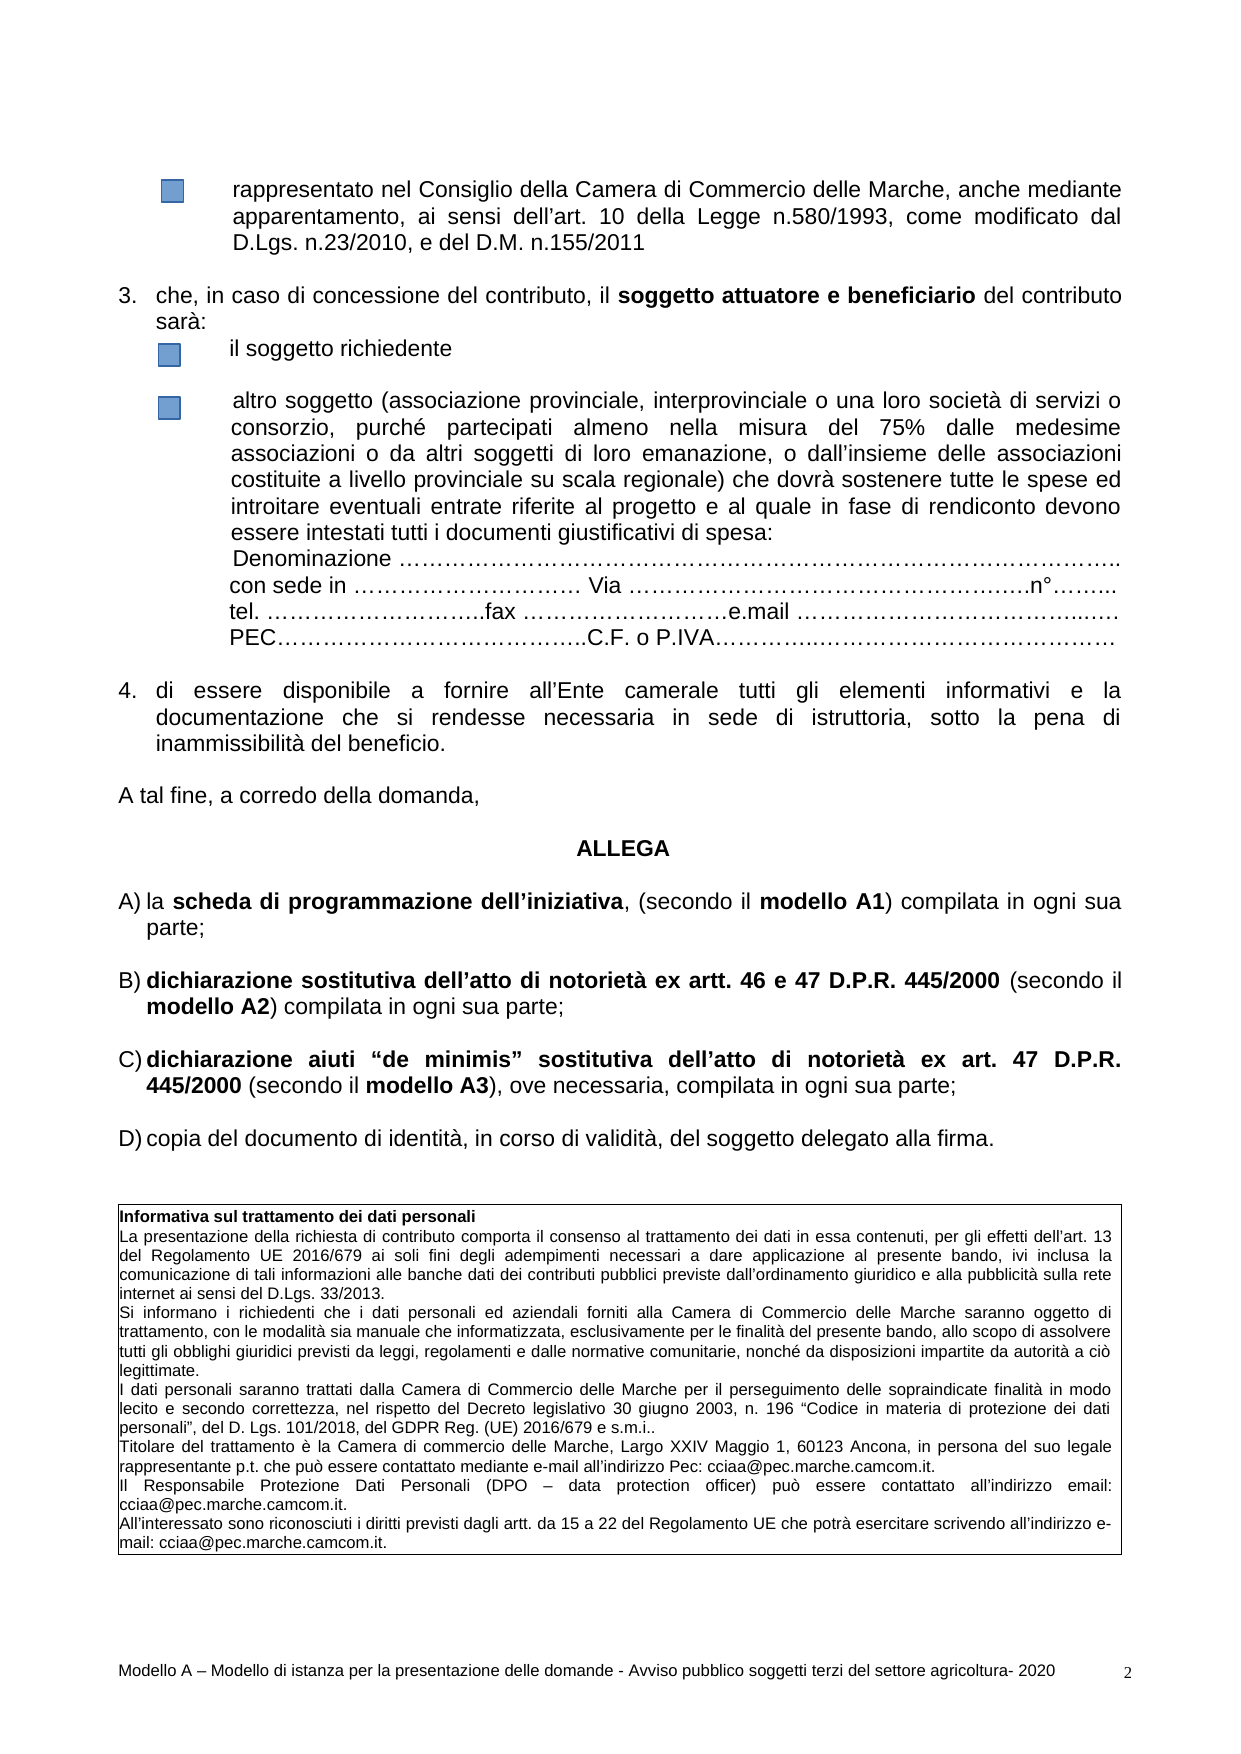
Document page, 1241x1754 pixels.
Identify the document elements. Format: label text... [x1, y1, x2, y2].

text La presentazione della richiesta di contributo comporta il consenso al trattamento dei dati in essa contenuti, per gli effetti dell’art. 13 del Regolamento UE 2016/679 ai soli fini degli adempimenti necessari a dare applicazione al presente bando, ivi inclusa la comunicazione di tali informazioni alle banche dati dei contributi pubblici previste dall’ordinamento giuridico e alla pubblicità sulla rete internet ai sensi del D.Lgs. 33/2013. [119, 1223, 1121, 1300]
text il soggetto richiedente [229, 334, 1122, 361]
list la scheda di programmazione dell’iniziativa, (secondo il modello A1) compilata in ogni sua parte; [118, 888, 1122, 941]
text All’interessato sono riconosciuti i diritti previsti dagli artt. da 15 a 22 del Regolamento UE che potrà esercitare scrivendo all’indirizzo e-mail: cciaa@pec.marche.camcom.it. [119, 1511, 1121, 1554]
text rappresentato nel Consiglio della Camera di Commercio delle Marche, anche mediante apparentamento, ai sensi dell’art. 10 della Legge n.580/1993, come modificato dal D.Lgs. n.23/2010, e del D.M. n.155/2011 [232, 176, 1122, 255]
text Si informano i richiedenti che i dati personali ed aziendali forniti alla Camera di Commercio delle Marche saranno oggetto di trattamento, con le modalità sia manuale che informatizzata, esclusivamente per le finalità del presente bando, allo scopo di assolvere tutti gli obblighi giuridici previsti da leggi, regolamenti e dalle normative comunitarie, nonché da disposizioni impartite da autorità a ciò legittimate. [119, 1300, 1121, 1377]
text I dati personali saranno trattati dalla Camera di Commercio delle Marche per il perseguimento delle sopraindicate finalità in modo lecito e secondo correttezza, nel rispetto del Decreto legislativo 30 giugno 2003, n. 196 “Codice in materia di protezione dei dati personali”, del D. Lgs. 101/2018, del GDPR Reg. (UE) 2016/679 e s.m.i.. [119, 1377, 1121, 1434]
text Il Responsabile Protezione Dati Personali (DPO – data protection officer) può essere contattato all’indirizzo email: cciaa@pec.marche.camcom.it. [119, 1472, 1121, 1511]
list di essere disponibile a fornire all’Ente camerale tutti gli elementi informativi e la documentazione che si rendesse necessaria in sede di istruttoria, sotto la pena di inammissibilità del beneficio. [118, 677, 1122, 756]
text con sede in ………………………… Via ………………………………………….….n°……... [229, 572, 1122, 598]
text tel. ………………………..fax ………………………e.mail ………………………………...…. [229, 598, 1122, 624]
text Denominazione ………………………………………………………………………………….. [231, 545, 1122, 572]
list che, in caso di concessione del contributo, il soggetto attuatore e beneficiario del contributo sarà: [118, 282, 1122, 334]
list dichiarazione aiuti “de minimis” sostitutiva dell’atto di notorietà ex art. 47 D.P.R. 445/2000 (secondo il modello A3), ove necessaria, compilata in ogni sua parte; [118, 1046, 1122, 1099]
list dichiarazione sostitutiva dell’atto di notorietà ex artt. 46 e 47 D.P.R. 445/2000 (secondo il modello A2) compilata in ogni sua parte; [118, 967, 1122, 1020]
text PEC…………………………………..C.F. o P.IVA…………..………………………………… [229, 624, 1122, 651]
text A tal fine, a corredo della domanda, [118, 782, 1122, 809]
list copia del documento di identità, in corso di validità, del soggetto delegato alla firma. [118, 1125, 1122, 1151]
text Titolare del trattamento è la Camera di commercio delle Marche, Largo XXIV Maggio 1, 60123 Ancona, in persona del suo legale rappresentante p.t. che può essere contattato mediante e-mail all’indirizzo Pec: cciaa@pec.marche.camcom.it. [119, 1434, 1121, 1472]
text Informativa sul trattamento dei dati personali [119, 1205, 1121, 1223]
text altro soggetto (associazione provinciale, interprovinciale o una loro società di servizi o consorzio, purché partecipati almeno nella misura del 75% dalle medesime associazioni o da altri soggetti di loro emanazione, o dall’insieme delle associazioni costituite a livello provinciale su scala regionale) che dovrà sostenere tutte le spese ed introitare eventuali entrate riferite al progetto e al quale in fase di rendiconto devono essere intestati tutti i documenti giustificativi di spesa: [231, 387, 1122, 545]
text ALLEGA [118, 835, 1122, 862]
